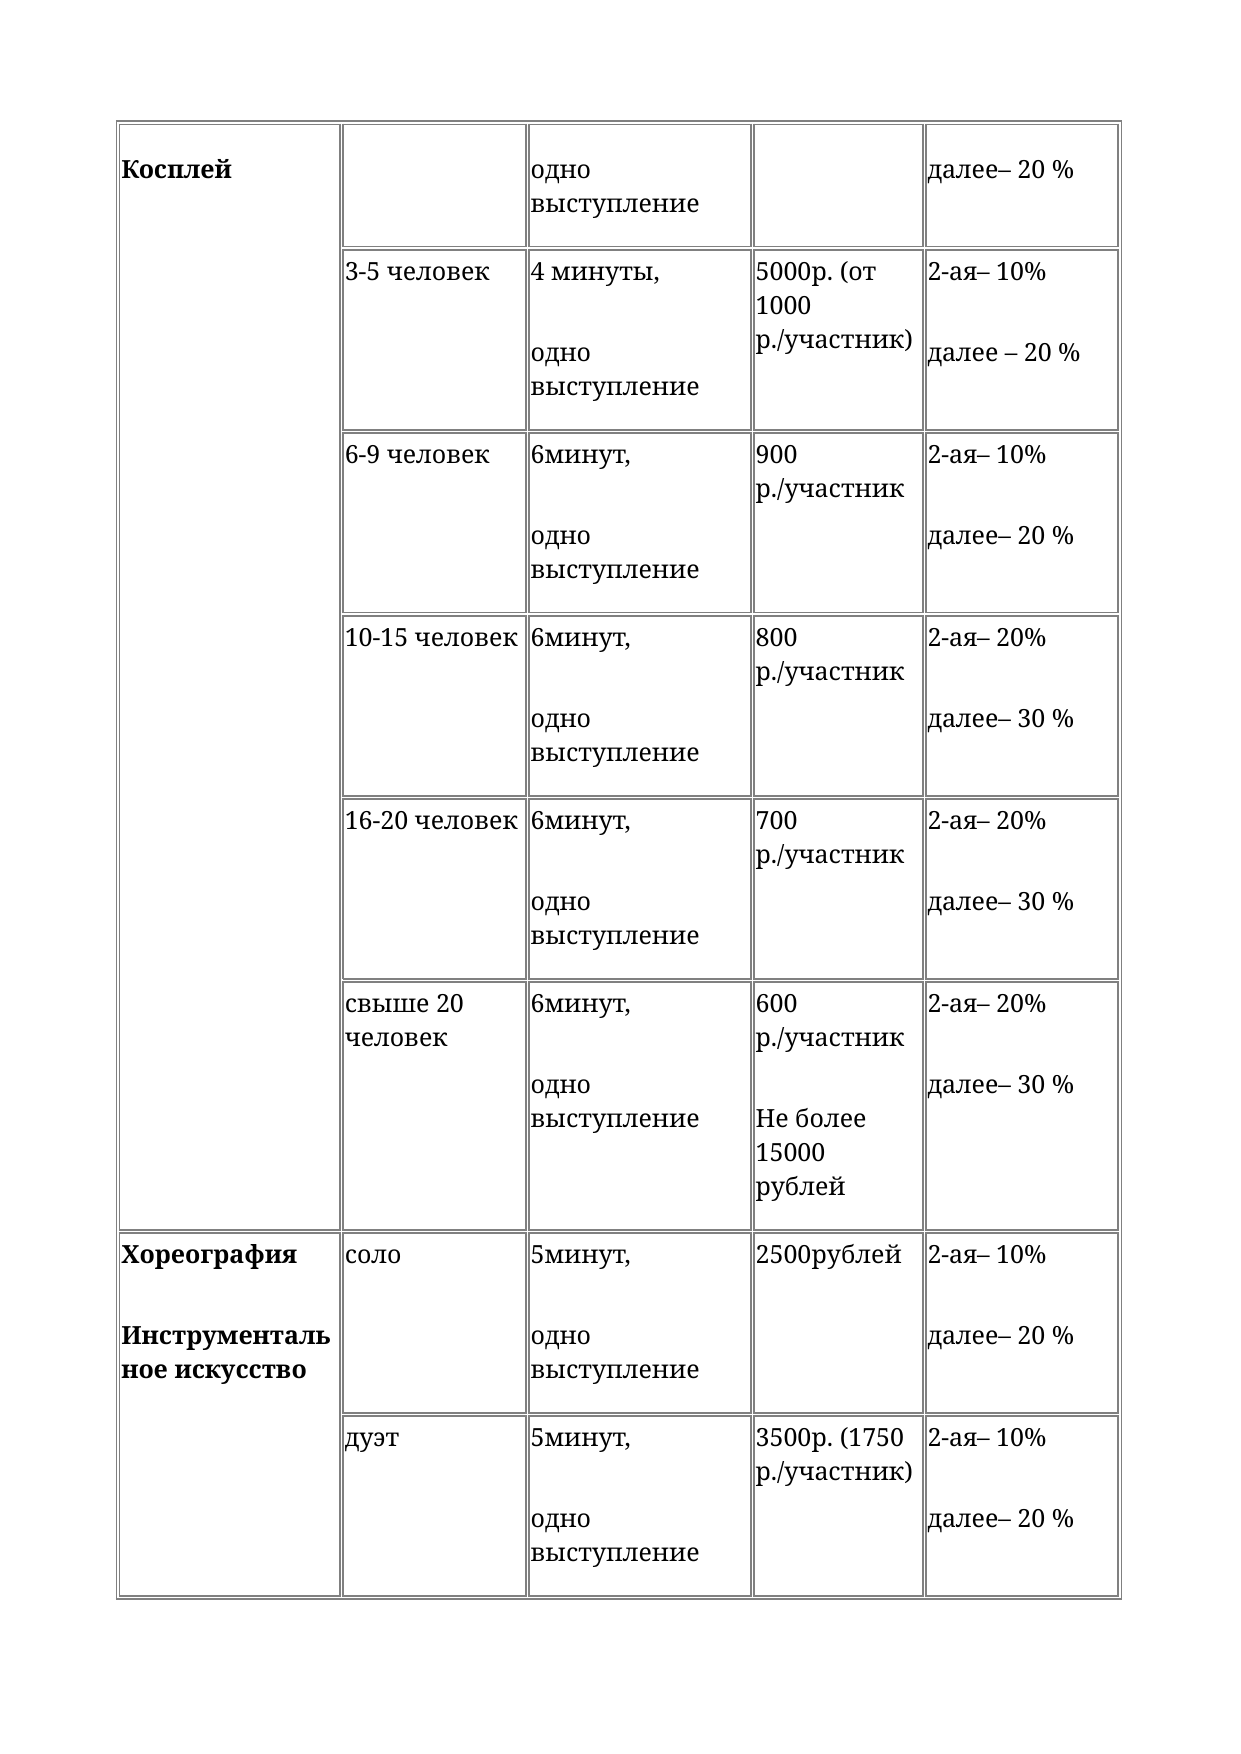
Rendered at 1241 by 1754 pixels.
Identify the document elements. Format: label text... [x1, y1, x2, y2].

table_cell 600 р./участник Не более 15000 рублей [755, 983, 922, 1229]
table_cell 2-ая– 10% далее– 20 % [927, 434, 1117, 612]
table_cell 2-ая– 20% далее– 30 % [927, 800, 1117, 978]
table_cell дуэт [344, 1417, 525, 1595]
table_cell 10-15 человек [344, 617, 525, 795]
table_cell [344, 125, 525, 246]
table_cell 16-20 человек [344, 800, 525, 978]
table_cell 2-ая– 20% далее– 30 % [927, 617, 1117, 795]
table_cell 700 р./участник [755, 800, 922, 978]
table_cell 6минут, одно выступление [530, 983, 750, 1229]
table_cell 5000р. (от 1000 р./участник) [755, 251, 922, 429]
table_cell 3500р. (1750 р./участник) [755, 1417, 922, 1595]
table_cell 2-ая– 10% далее– 20 % [927, 1417, 1117, 1595]
table_cell 800 р./участник [755, 617, 922, 795]
table_cell 6минут, одно выступление [530, 617, 750, 795]
table_cell далее– 20 % [927, 125, 1117, 246]
table_cell 2500рублей [755, 1234, 922, 1412]
table_cell 5минут, одно выступление [530, 1417, 750, 1595]
table_cell Хореография Инструментальное искусство [120, 1234, 339, 1595]
table_cell одно выступление [530, 125, 750, 246]
table_cell 3-5 человек [344, 251, 525, 429]
table_cell 6минут, одно выступление [530, 434, 750, 612]
table_cell соло [344, 1234, 525, 1412]
table_cell 2-ая– 20% далее– 30 % [927, 983, 1117, 1229]
table_cell Косплей [120, 125, 339, 1229]
table_cell 2-ая– 10% далее– 20 % [927, 1234, 1117, 1412]
table_cell 6-9 человек [344, 434, 525, 612]
table_cell 5минут, одно выступление [530, 1234, 750, 1412]
table_cell 6минут, одно выступление [530, 800, 750, 978]
table_cell 4 минуты, одно выступление [530, 251, 750, 429]
table_cell [755, 125, 922, 246]
table_cell 900 р./участник [755, 434, 922, 612]
table_cell 2-ая– 10% далее – 20 % [927, 251, 1117, 429]
table_cell свыше 20 человек [344, 983, 525, 1229]
